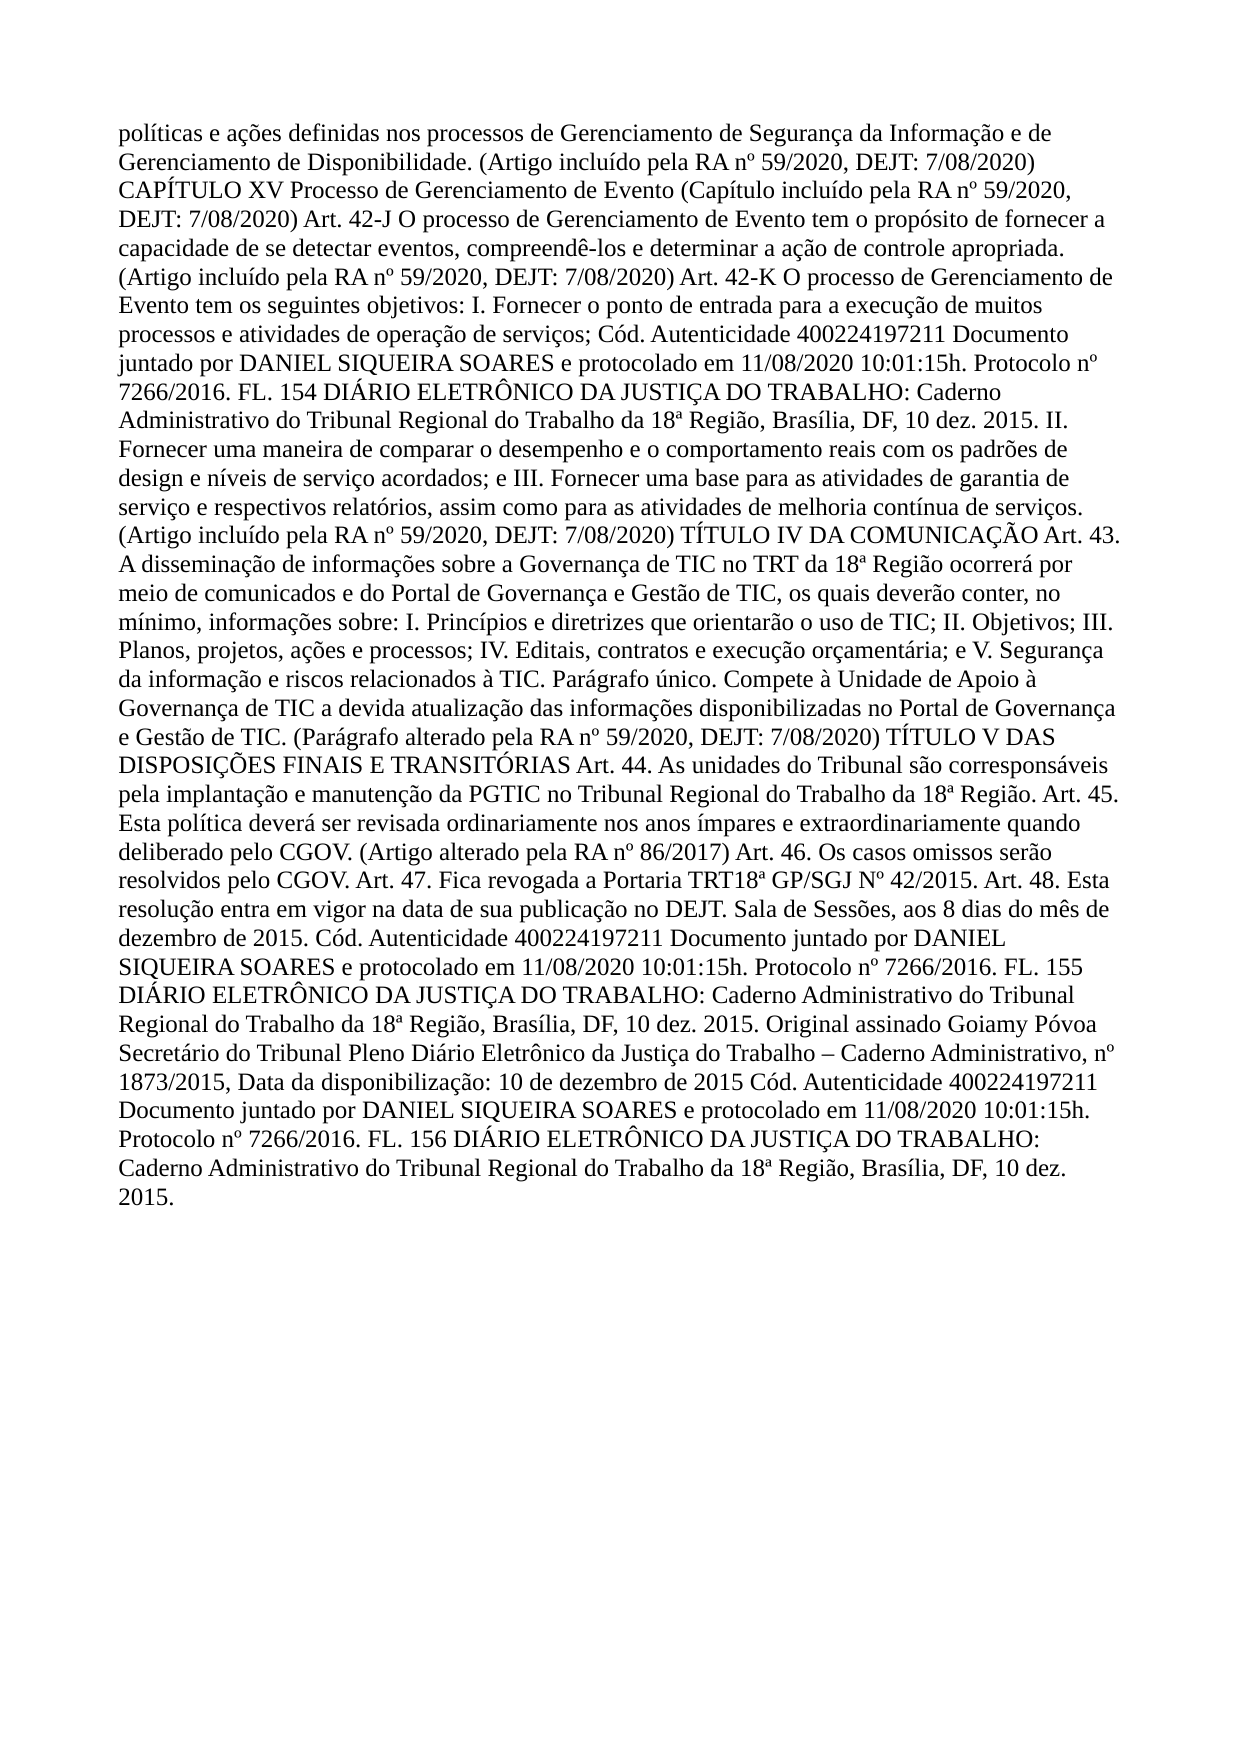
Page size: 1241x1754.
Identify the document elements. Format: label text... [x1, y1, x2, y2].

text políticas e ações definidas nos processos de Gerenciamento de Segurança da Informação e de Gerenciamento de Disponibilidade. (Artigo incluído pela RA nº 59/2020, DEJT: 7/08/2020) CAPÍTULO XV Processo de Gerenciamento de Evento (Capítulo incluído pela RA nº 59/2020, DEJT: 7/08/2020) Art. 42-J O processo de Gerenciamento de Evento tem o propósito de fornecer a capacidade de se detectar eventos, compreendê-los e determinar a ação de controle apropriada. (Artigo incluído pela RA nº 59/2020, DEJT: 7/08/2020) Art. 42-K O processo de Gerenciamento de Evento tem os seguintes objetivos: I. Fornecer o ponto de entrada para a execução de muitos processos e atividades de operação de serviços; Cód. Autenticidade 400224197211 Documento juntado por DANIEL SIQUEIRA SOARES e protocolado em 11/08/2020 10:01:15h. Protocolo nº 7266/2016. FL. 154 DIÁRIO ELETRÔNICO DA JUSTIÇA DO TRABALHO: Caderno Administrativo do Tribunal Regional do Trabalho da 18ª Região, Brasília, DF, 10 dez. 2015. II. Fornecer uma maneira de comparar o desempenho e o comportamento reais com os padrões de design e níveis de serviço acordados; e III. Fornecer uma base para as atividades de garantia de serviço e respectivos relatórios, assim como para as atividades de melhoria contínua de serviços. (Artigo incluído pela RA nº 59/2020, DEJT: 7/08/2020) TÍTULO IV DA COMUNICAÇÃO Art. 43. A disseminação de informações sobre a Governança de TIC no TRT da 18ª Região ocorrerá por meio de comunicados e do Portal de Governança e Gestão de TIC, os quais deverão conter, no mínimo, informações sobre: I. Princípios e diretrizes que orientarão o uso de TIC; II. Objetivos; III. Planos, projetos, ações e processos; IV. Editais, contratos e execução orçamentária; e V. Segurança da informação e riscos relacionados à TIC. Parágrafo único. Compete à Unidade de Apoio à Governança de TIC a devida atualização das informações disponibilizadas no Portal de Governança e Gestão de TIC. (Parágrafo alterado pela RA nº 59/2020, DEJT: 7/08/2020) TÍTULO V DAS DISPOSIÇÕES FINAIS E TRANSITÓRIAS Art. 44. As unidades do Tribunal são corresponsáveis pela implantação e manutenção da PGTIC no Tribunal Regional do Trabalho da 18ª Região. Art. 45. Esta política deverá ser revisada ordinariamente nos anos ímpares e extraordinariamente quando deliberado pelo CGOV. (Artigo alterado pela RA nº 86/2017) Art. 46. Os casos omissos serão resolvidos pelo CGOV. Art. 47. Fica revogada a Portaria TRT18ª GP/SGJ Nº 42/2015. Art. 48. Esta resolução entra em vigor na data de sua publicação no DEJT. Sala de Sessões, aos 8 dias do mês de dezembro de 2015. Cód. Autenticidade 400224197211 Documento juntado por DANIEL SIQUEIRA SOARES e protocolado em 11/08/2020 10:01:15h. Protocolo nº 7266/2016. FL. 155 DIÁRIO ELETRÔNICO DA JUSTIÇA DO TRABALHO: Caderno Administrativo do Tribunal Regional do Trabalho da 18ª Região, Brasília, DF, 10 dez. 2015. Original assinado Goiamy Póvoa Secretário do Tribunal Pleno Diário Eletrônico da Justiça do Trabalho – Caderno Administrativo, nº 1873/2015, Data da disponibilização: 10 de dezembro de 2015 Cód. Autenticidade 400224197211 Documento juntado por DANIEL SIQUEIRA SOARES e protocolado em 11/08/2020 10:01:15h. Protocolo nº 7266/2016. FL. 156 DIÁRIO ELETRÔNICO DA JUSTIÇA DO TRABALHO: Caderno Administrativo do Tribunal Regional do Trabalho da 18ª Região, Brasília, DF, 10 dez. 2015. [118, 118, 1122, 1211]
